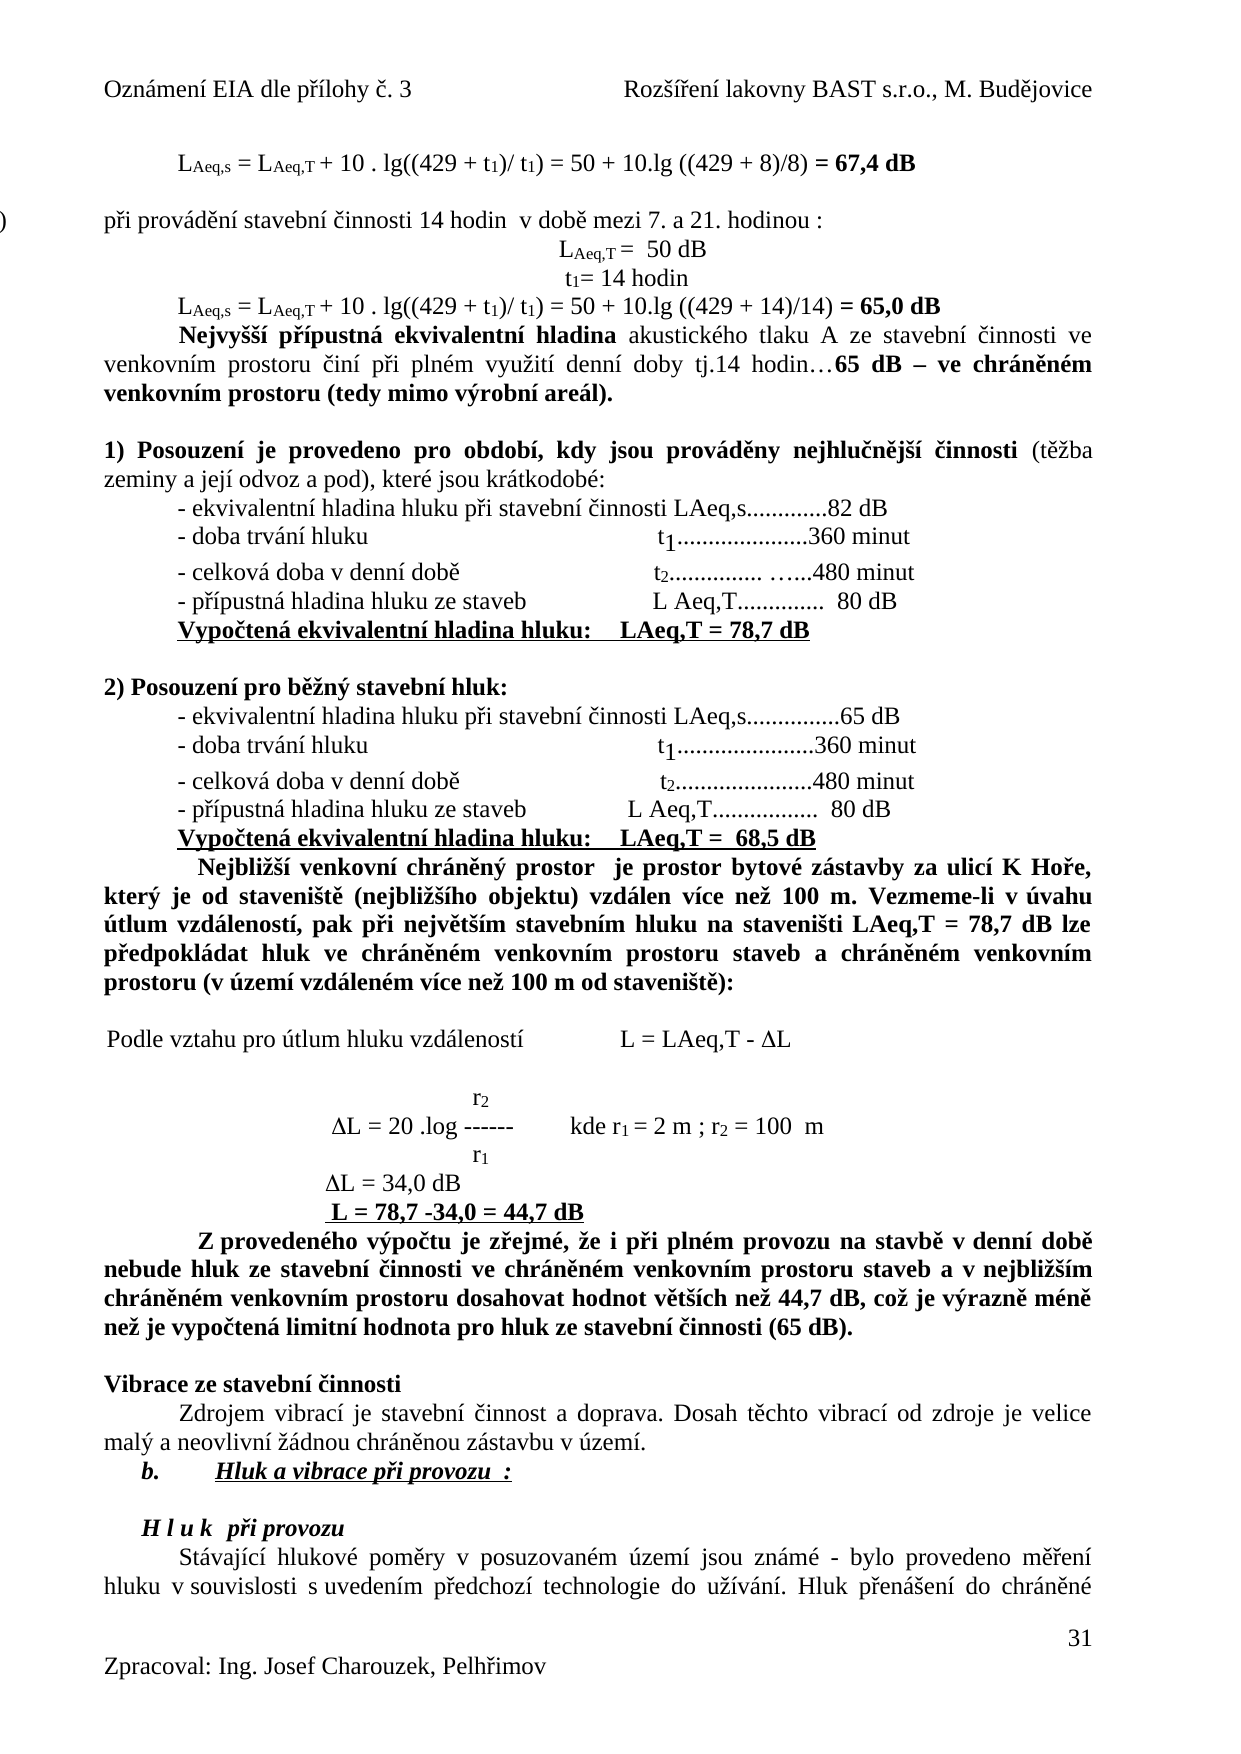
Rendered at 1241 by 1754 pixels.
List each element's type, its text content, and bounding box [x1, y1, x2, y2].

text Nejvyšší přípustná ekvivalentní hladina akustického tlaku A ze stavební činnosti ve venkovním prostoru činí při plném využití denní doby tj.14 hodin…65 dB – ve chráněném venkovním prostoru (tedy mimo výrobní areál). [103, 320, 1093, 435]
text L = 34,0 dB [251, 1168, 1093, 1197]
text t1= 14 hodin [183, 263, 1093, 291]
text Z provedeného výpočtu je zřejmé, že i při plném provozu na stavbě v denní době nebude hluk ze stavební činnosti ve chráněném venkovním prostoru staveb a v nejbližším chráněném venkovním prostoru dosahovat hodnot větších než 44,7 dB, což je výrazně méně než je vypočtená limitní hodnota pro hluk ze stavební činnosti (65 dB). [103, 1226, 1093, 1341]
text LAeq,s = LAeq,T + 10 . lg((429 + t1)/ t1) = 50 + 10.lg ((429 + 8)/8) = 67,4 dB [177, 148, 1093, 176]
text - doba trvání hluku t1......................360 minut [103, 730, 1093, 766]
text L = 78,7 -34,0 = 44,7 dB [251, 1197, 1093, 1226]
list při provádění stavební činnosti 14 hodin v době mezi 7. a 21. hodinou : [0, 205, 1093, 234]
text r2 [103, 1082, 1093, 1111]
text - přípustná hladina hluku ze staveb L Aeq,T.............. 80 dB [103, 586, 1093, 615]
text LAeq,s = LAeq,T + 10 . lg((429 + t1)/ t1) = 50 + 10.lg ((429 + 14)/14) = 65,0 dB [177, 291, 1093, 320]
text - přípustná hladina hluku ze staveb L Aeq,T................. 80 dB [103, 794, 1093, 823]
text Stávající hlukové poměry v posuzovaném území jsou známé - bylo provedeno měření hluku v souvislosti s uvedením předchozí technologie do užívání. Hluk přenášení do chráněné [103, 1542, 1093, 1599]
text - celková doba v denní době t2......................480 minut [103, 766, 1093, 794]
text L = 20 .log ------ kde r1 = 2 m ; r2 = 100 m [251, 1111, 1093, 1139]
text Zdrojem vibrací je stavební činnost a doprava. Dosah těchto vibrací od zdroje je velice malý a neovlivní žádnou chráněnou zástavbu v území. [103, 1398, 1093, 1456]
text Nejbližší venkovní chráněný prostor je prostor bytové zástavby za ulicí K Hoře, který je od staveniště (nejbližšího objektu) vzdálen více než 100 m. Vezmeme-li v úvahu útlum vzdáleností, pak při největším stavebním hluku na staveništi LAeq,T = 78,7 dB lze předpokládat hluk ve chráněném venkovním prostoru staveb a chráněném venkovním prostoru (v území vzdáleném více než 100 m od staveniště): [103, 852, 1093, 996]
text 2) Posouzení pro běžný stavební hluk: [103, 672, 1093, 701]
text Vypočtená ekvivalentní hladina hluku: LAeq,T = 78,7 dB [103, 615, 1093, 643]
text LAeq,T = 50 dB [183, 234, 1093, 263]
text r1 [251, 1139, 1093, 1168]
text Vibrace ze stavební činnosti [103, 1369, 1093, 1398]
text Podle vztahu pro útlum hluku vzdáleností L = LAeq,T - L [103, 1024, 1093, 1053]
text Vypočtená ekvivalentní hladina hluku: LAeq,T = 68,5 dB [103, 823, 1093, 852]
text - ekvivalentní hladina hluku při stavební činnosti LAeq,s...............65 dB [103, 701, 1093, 730]
text - ekvivalentní hladina hluku při stavební činnosti LAeq,s.............82 dB [103, 493, 1093, 521]
text - celková doba v denní době t2............... …...480 minut [103, 557, 1093, 586]
text H l u k při provozu [141, 1513, 1093, 1542]
text 1) Posouzení je provedeno pro období, kdy jsou prováděny nejhlučnější činnosti (těžba zeminy a její odvoz a pod), které jsou krátkodobé: [103, 435, 1093, 493]
text - doba trvání hluku t1.....................360 minut [103, 521, 1093, 557]
list Hluk a vibrace při provozu : [141, 1456, 1093, 1484]
